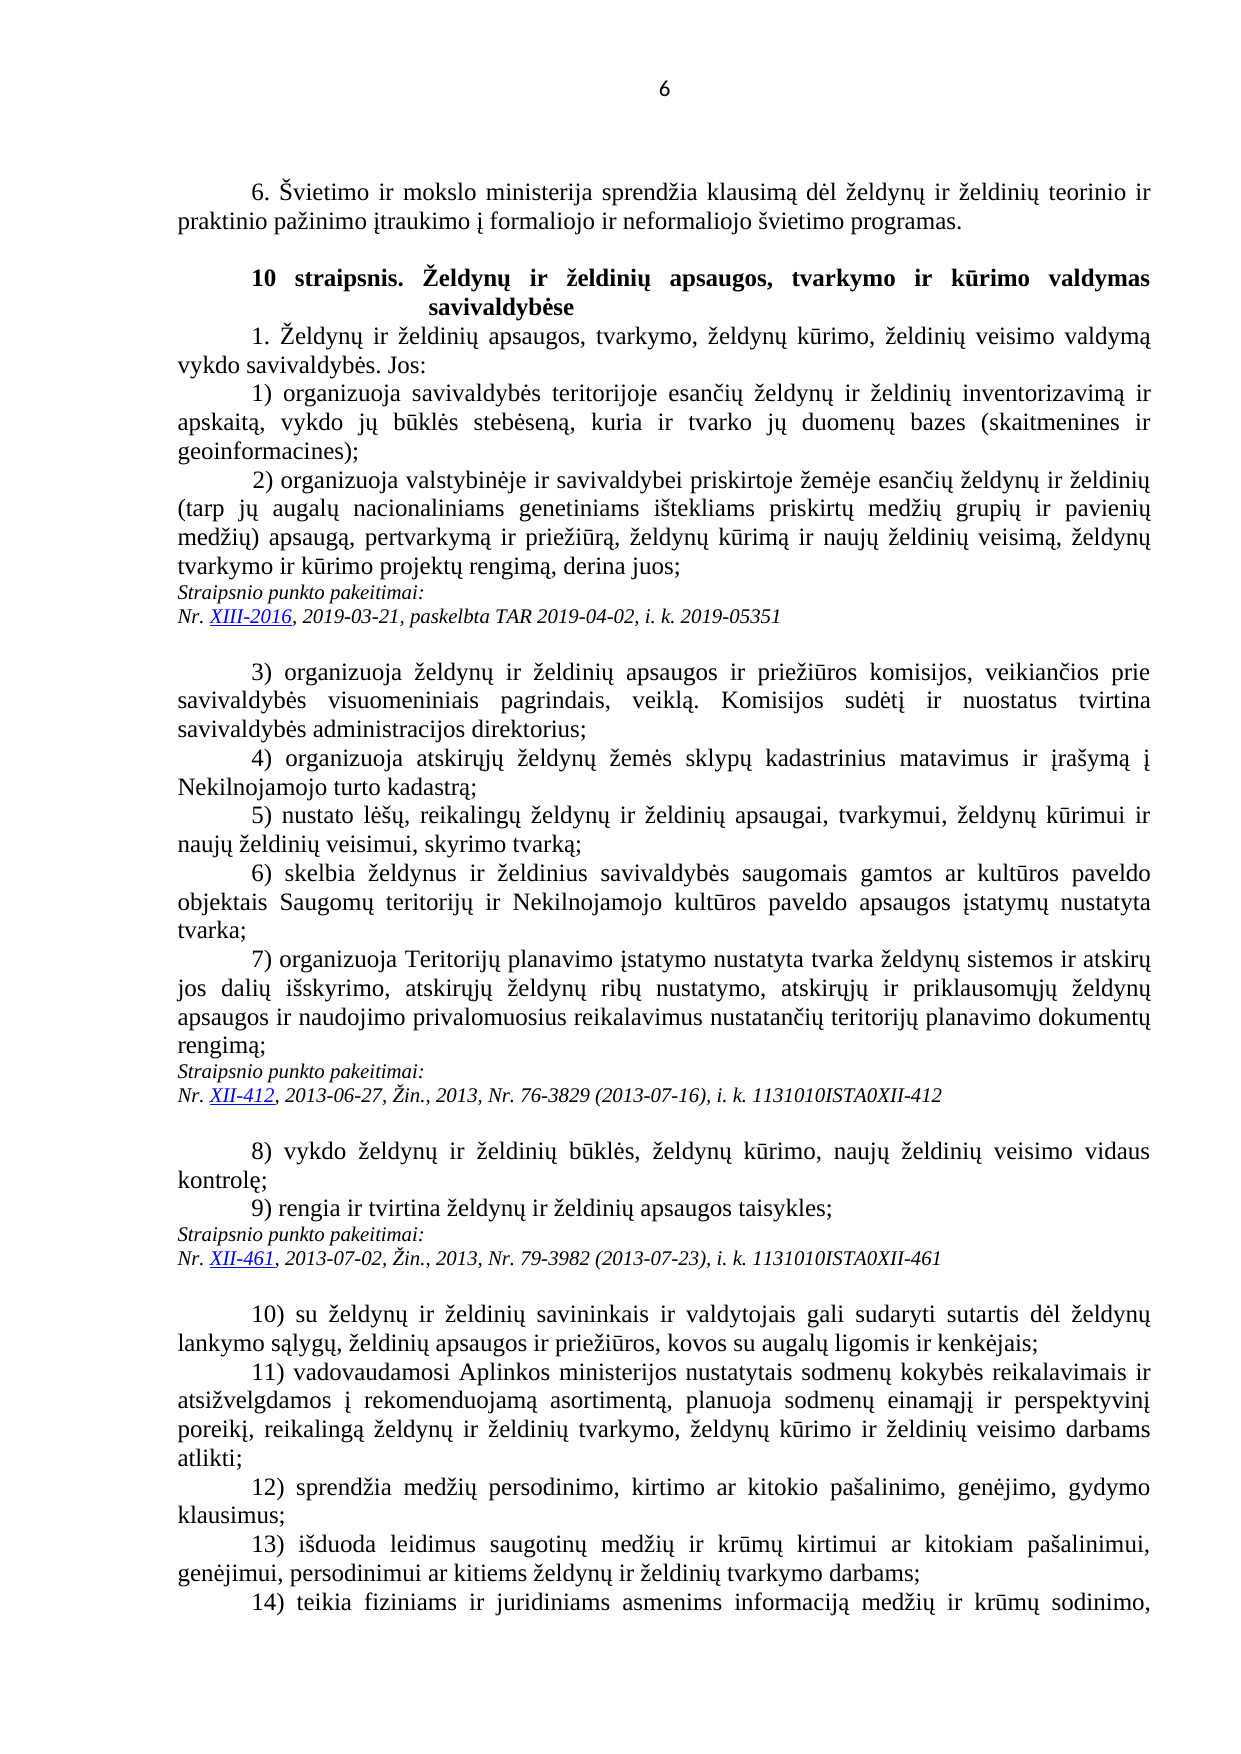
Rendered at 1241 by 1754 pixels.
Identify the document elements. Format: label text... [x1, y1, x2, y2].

text 14) teikia fiziniams ir juridiniams asmenims informaciją medžių ir krūmų sodinimo, [177, 1587, 1152, 1615]
text Nr. XIII-2016, 2019-03-21, paskelbta TAR 2019-04-02, i. k. 2019-05351 [177, 604, 1152, 628]
text 10) su želdynų ir želdinių savininkais ir valdytojais gali sudaryti sutartis dėl želdynų lankymo sąlygų, želdinių apsaugos ir priežiūros, kovos su augalų ligomis ir kenkėjais; [177, 1299, 1152, 1357]
text 6. Švietimo ir mokslo ministerija sprendžia klausimą dėl želdynų ir želdinių teorinio ir praktinio pažinimo įtraukimo į formaliojo ir neformaliojo švietimo programas. [177, 177, 1152, 235]
text 3) organizuoja želdynų ir želdinių apsaugos ir priežiūros komisijos, veikiančios prie savivaldybės visuomeniniais pagrindais, veiklą. Komisijos sudėtį ir nuostatus tvirtina savivaldybės administracijos direktorius; [177, 657, 1152, 743]
text 9) rengia ir tvirtina želdynų ir želdinių apsaugos taisykles; [177, 1193, 1152, 1222]
text 4) organizuoja atskirųjų želdynų žemės sklypų kadastrinius matavimus ir įrašymą į Nekilnojamojo turto kadastrą; [177, 743, 1152, 800]
text Straipsnio punkto pakeitimai: [177, 580, 1152, 604]
text 6) skelbia želdynus ir želdinius savivaldybės saugomais gamtos ar kultūros paveldo objektais Saugomų teritorijų ir Nekilnojamojo kultūros paveldo apsaugos įstatymų nustatyta tvarka; [177, 858, 1152, 944]
text 13) išduoda leidimus saugotinų medžių ir krūmų kirtimui ar kitokiam pašalinimui, genėjimui, persodinimui ar kitiems želdynų ir želdinių tvarkymo darbams; [177, 1529, 1152, 1587]
text Nr. XII-461, 2013-07-02, Žin., 2013, Nr. 79-3982 (2013-07-23), i. k. 1131010ISTA0XII-461 [177, 1246, 1152, 1270]
text 12) sprendžia medžių persodinimo, kirtimo ar kitokio pašalinimo, genėjimo, gydymo klausimus; [177, 1472, 1152, 1529]
text 5) nustato lėšų, reikalingų želdynų ir želdinių apsaugai, tvarkymui, želdynų kūrimui ir naujų želdinių veisimui, skyrimo tvarką; [177, 800, 1152, 858]
text 1) organizuoja savivaldybės teritorijoje esančių želdynų ir želdinių inventorizavimą ir apskaitą, vykdo jų būklės stebėseną, kuria ir tvarko jų duomenų bazes (skaitmenines ir geoinformacines); [177, 378, 1152, 465]
text 2) organizuoja valstybinėje ir savivaldybei priskirtoje žemėje esančių želdynų ir želdinių (tarp jų augalų nacionaliniams genetiniams ištekliams priskirtų medžių grupių ir pavienių medžių) apsaugą, pertvarkymą ir priežiūrą, želdynų kūrimą ir naujų želdinių veisimą, želdynų tvarkymo ir kūrimo projektų rengimą, derina juos; [177, 465, 1152, 580]
text 10 straipsnis. Želdynų ir želdinių apsaugos, tvarkymo ir kūrimo valdymas savivaldybėse [251, 263, 1152, 321]
text 7) organizuoja Teritorijų planavimo įstatymo nustatyta tvarka želdynų sistemos ir atskirų jos dalių išskyrimo, atskirųjų želdynų ribų nustatymo, atskirųjų ir priklausomųjų želdynų apsaugos ir naudojimo privalomuosius reikalavimus nustatančių teritorijų planavimo dokumentų rengimą; [177, 944, 1152, 1059]
text 11) vadovaudamosi Aplinkos ministerijos nustatytais sodmenų kokybės reikalavimais ir atsižvelgdamos į rekomenduojamą asortimentą, planuoja sodmenų einamąjį ir perspektyvinį poreikį, reikalingą želdynų ir želdinių tvarkymo, želdynų kūrimo ir želdinių veisimo darbams atlikti; [177, 1357, 1152, 1472]
text Straipsnio punkto pakeitimai: [177, 1222, 1152, 1246]
text 1. Želdynų ir želdinių apsaugos, tvarkymo, želdynų kūrimo, želdinių veisimo valdymą vykdo savivaldybės. Jos: [177, 321, 1152, 378]
text Nr. XII-412, 2013-06-27, Žin., 2013, Nr. 76-3829 (2013-07-16), i. k. 1131010ISTA0XII-412 [177, 1083, 1152, 1107]
text Straipsnio punkto pakeitimai: [177, 1059, 1152, 1083]
text 8) vykdo želdynų ir želdinių būklės, želdynų kūrimo, naujų želdinių veisimo vidaus kontrolę; [177, 1136, 1152, 1193]
